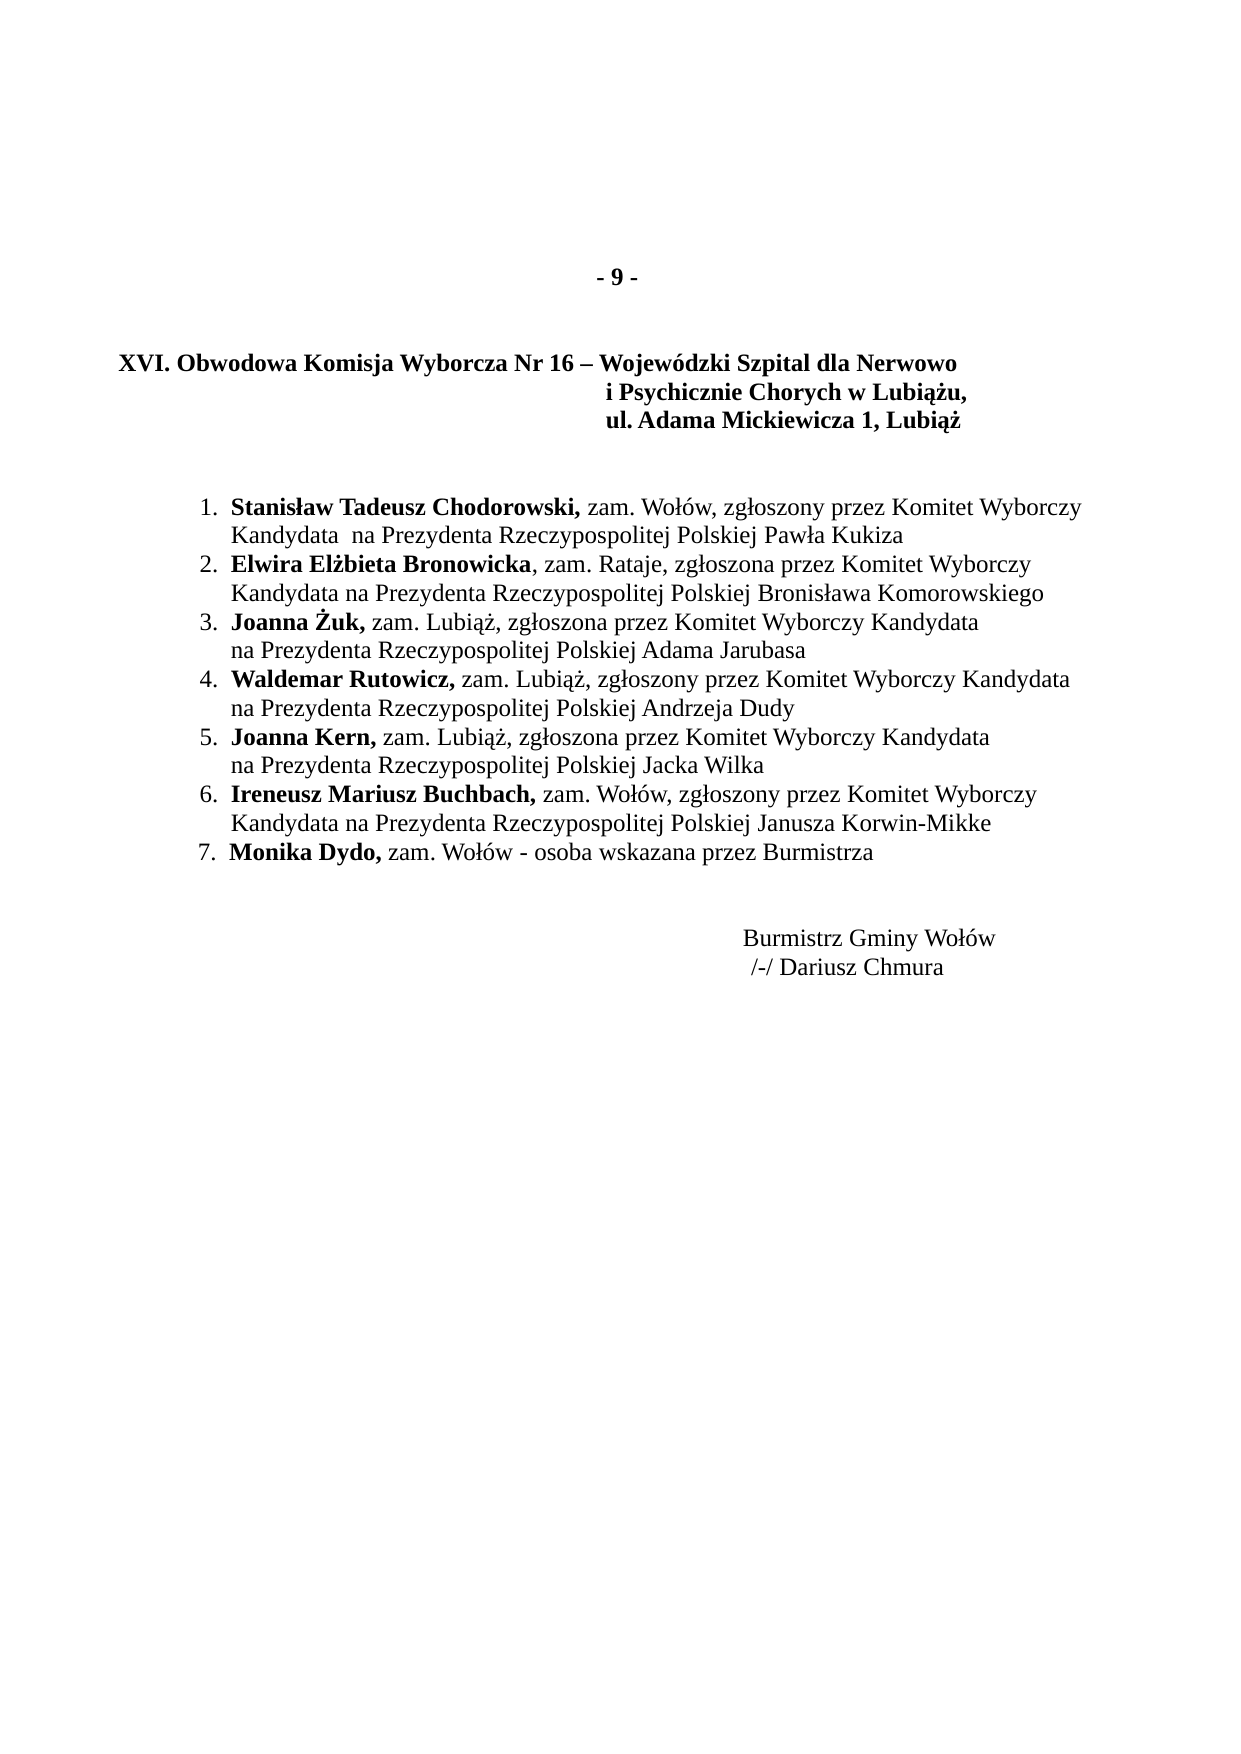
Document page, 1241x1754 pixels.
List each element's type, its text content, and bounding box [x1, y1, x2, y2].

text ul. Adama Mickiewicza 1, Lubiąż [118, 406, 1122, 434]
list 2. Elwira Elżbieta Bronowicka, zam. Rataje, zgłoszona przez Komitet Wyborczy [118, 549, 1122, 578]
text XVI. Obwodowa Komisja Wyborcza Nr 16 – Wojewódzki Szpital dla Nerwowo [118, 348, 1122, 377]
text i Psychicznie Chorych w Lubiążu, [118, 377, 1122, 406]
list 4. Waldemar Rutowicz, zam. Lubiąż, zgłoszony przez Komitet Wyborczy Kandydata [118, 664, 1122, 693]
list Kandydata na Prezydenta Rzeczypospolitej Polskiej Janusza Korwin-Mikke [118, 808, 1122, 837]
list Kandydata na Prezydenta Rzeczypospolitej Polskiej Bronisława Komorowskiego [118, 578, 1122, 607]
list na Prezydenta Rzeczypospolitej Polskiej Jacka Wilka [118, 751, 1122, 779]
list na Prezydenta Rzeczypospolitej Polskiej Adama Jarubasa [118, 636, 1122, 664]
list Burmistrz Gminy Wołów [148, 923, 1122, 952]
list 1. Stanisław Tadeusz Chodorowski, zam. Wołów, zgłoszony przez Komitet Wyborczy [118, 492, 1122, 521]
list 6. Ireneusz Mariusz Buchbach, zam. Wołów, zgłoszony przez Komitet Wyborczy [118, 779, 1122, 808]
list Kandydata na Prezydenta Rzeczypospolitej Polskiej Pawła Kukiza [118, 521, 1122, 549]
list 5. Joanna Kern, zam. Lubiąż, zgłoszona przez Komitet Wyborczy Kandydata [118, 722, 1122, 751]
list na Prezydenta Rzeczypospolitej Polskiej Andrzeja Dudy [118, 693, 1122, 722]
list - 9 - [118, 262, 1122, 291]
list 7. Monika Dydo, zam. Wołów - osoba wskazana przez Burmistrza [148, 837, 1122, 866]
list 3. Joanna Żuk, zam. Lubiąż, zgłoszona przez Komitet Wyborczy Kandydata [118, 607, 1122, 636]
list /-/ Dariusz Chmura [148, 952, 1122, 981]
